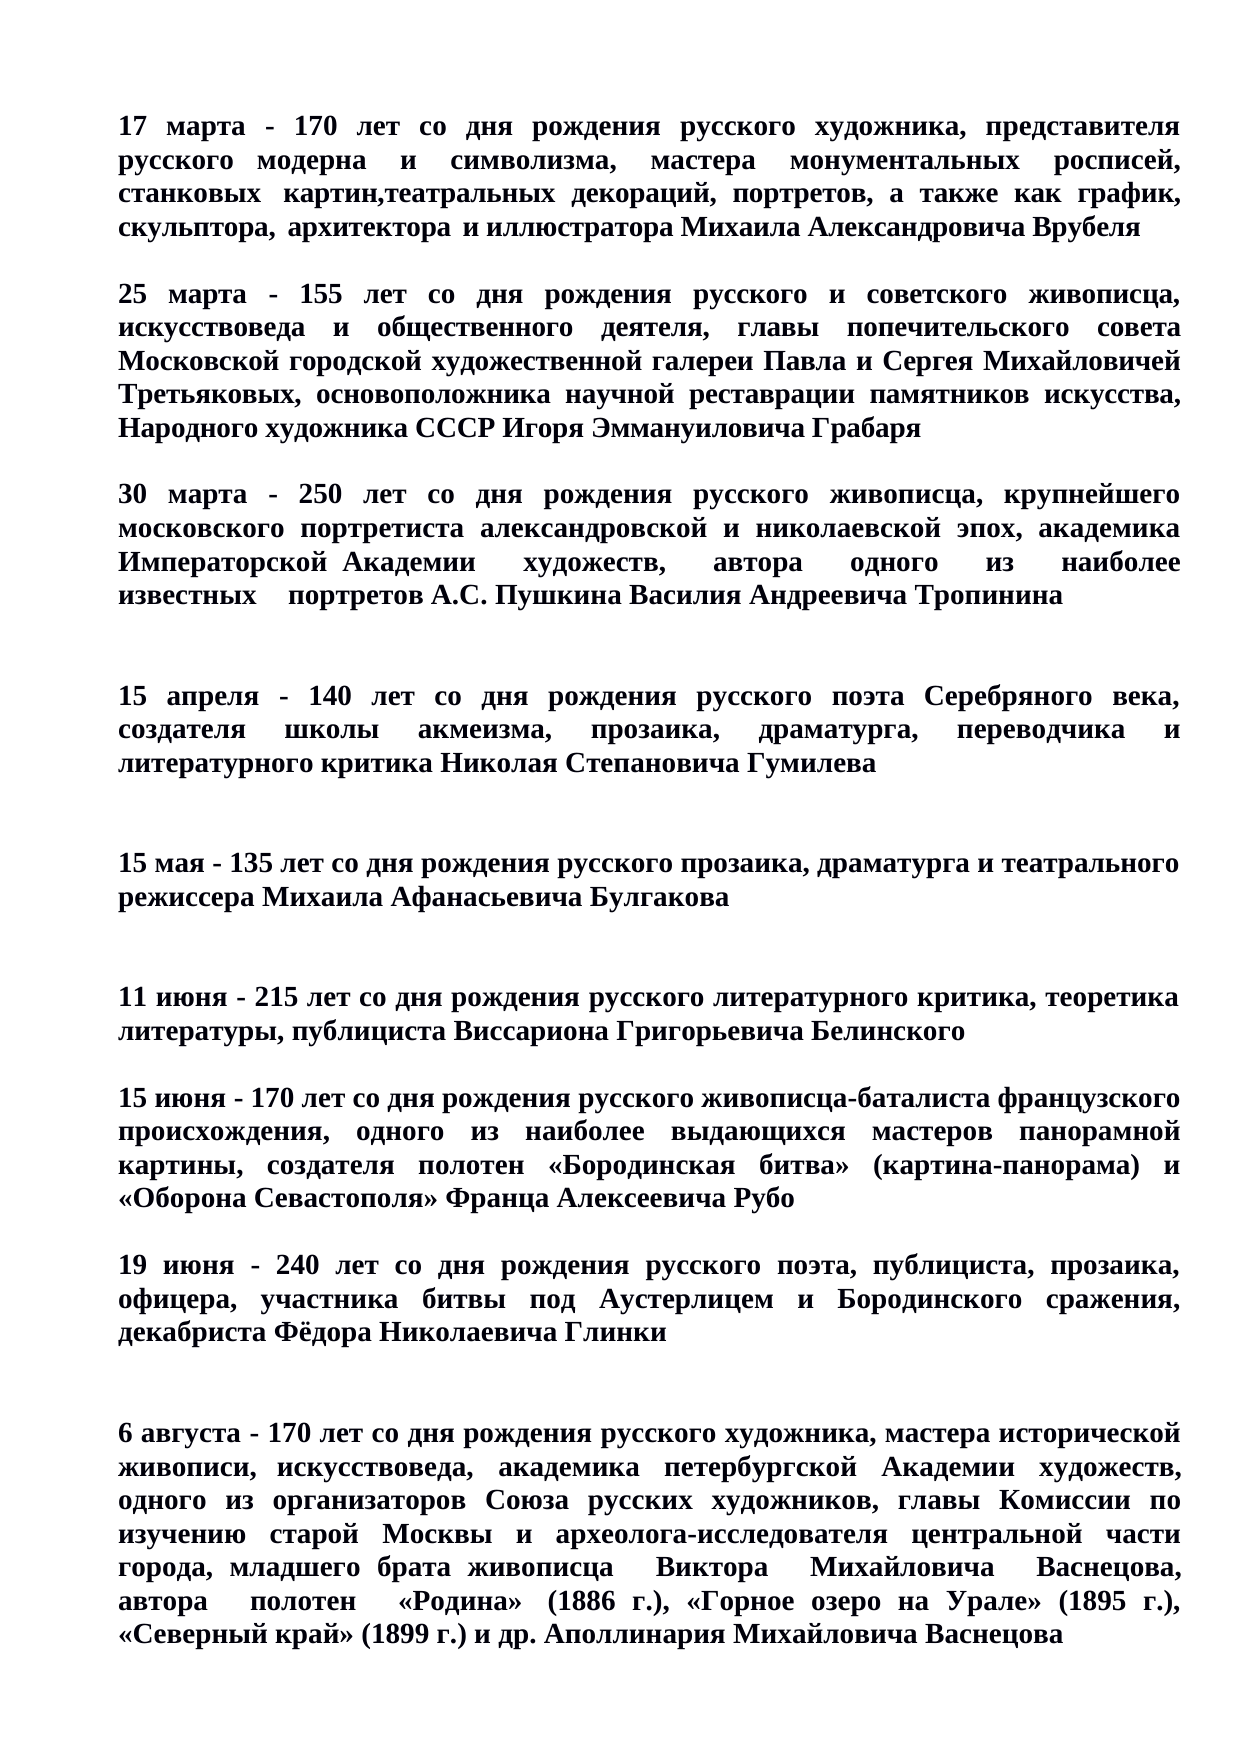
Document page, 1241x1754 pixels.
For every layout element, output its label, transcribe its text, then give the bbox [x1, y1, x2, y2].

text 17 марта - 170 лет со дня рождения русского художника, представителя русского модерна и символизма, мастера монументальных росписей, станковых картин,театральных декораций, портретов, а также как график, скульптора, архитектора и иллюстратора Михаила Александровича Врубеля [118, 108, 1181, 242]
text 15 апреля - 140 лет со дня рождения русского поэта Серебряного века, создателя школы акмеизма, прозаика, драматурга, переводчика и литературного критика Николая Степановича Гумилева [118, 678, 1181, 779]
text 6 августа - 170 лет со дня рождения русского художника, мастера исторической живописи, искусствоведа, академика петербургской Академии художеств, одного из организаторов Союза русских художников, главы Комиссии по изучению старой Москвы и археолога-исследователя центральной части города, младшего брата живописца Виктора Михайловича Васнецова, автора полотен «Родина» (1886 г.), «Горное озеро на Урале» (1895 г.), «Северный край» (1899 г.) и др. Аполлинария Михайловича Васнецова [118, 1415, 1182, 1650]
text 15 июня - 170 лет со дня рождения русского живописца-баталиста французского происхождения, одного из наиболее выдающихся мастеров панорамной картины, создателя полотен «Бородинская битва» (картина-панорама) и «Оборона Севастополя» Франца Алексеевича Рубо [118, 1080, 1181, 1214]
text 25 марта - 155 лет со дня рождения русского и советского живописца, искусствоведа и общественного деятеля, главы попечительского совета Московской городской художественной галереи Павла и Сергея Михайловичей Третьяковых, основоположника научной реставрации памятников искусства, Народного художника СССР Игоря Эммануиловича Грабаря [118, 276, 1181, 444]
text 15 мая - 135 лет со дня рождения русского прозаика, драматурга и театрального режиссера Михаила Афанасьевича Булгакова [118, 846, 1181, 913]
text 11 июня - 215 лет со дня рождения русского литературного критика, теоретика литературы, публициста Виссариона Григорьевича Белинского [118, 979, 1181, 1046]
text 19 июня - 240 лет со дня рождения русского поэта, публициста, прозаика, офицера, участника битвы под Аустерлицем и Бородинского сражения, декабриста Фёдора Николаевича Глинки [118, 1247, 1181, 1348]
text 30 марта - 250 лет со дня рождения русского живописца, крупнейшего московского портретиста александровской и николаевской эпох, академика Императорской Академии художеств, автора одного из наиболее известных портретов А.С. Пушкина Василия Андреевича Тропинина [118, 477, 1181, 611]
